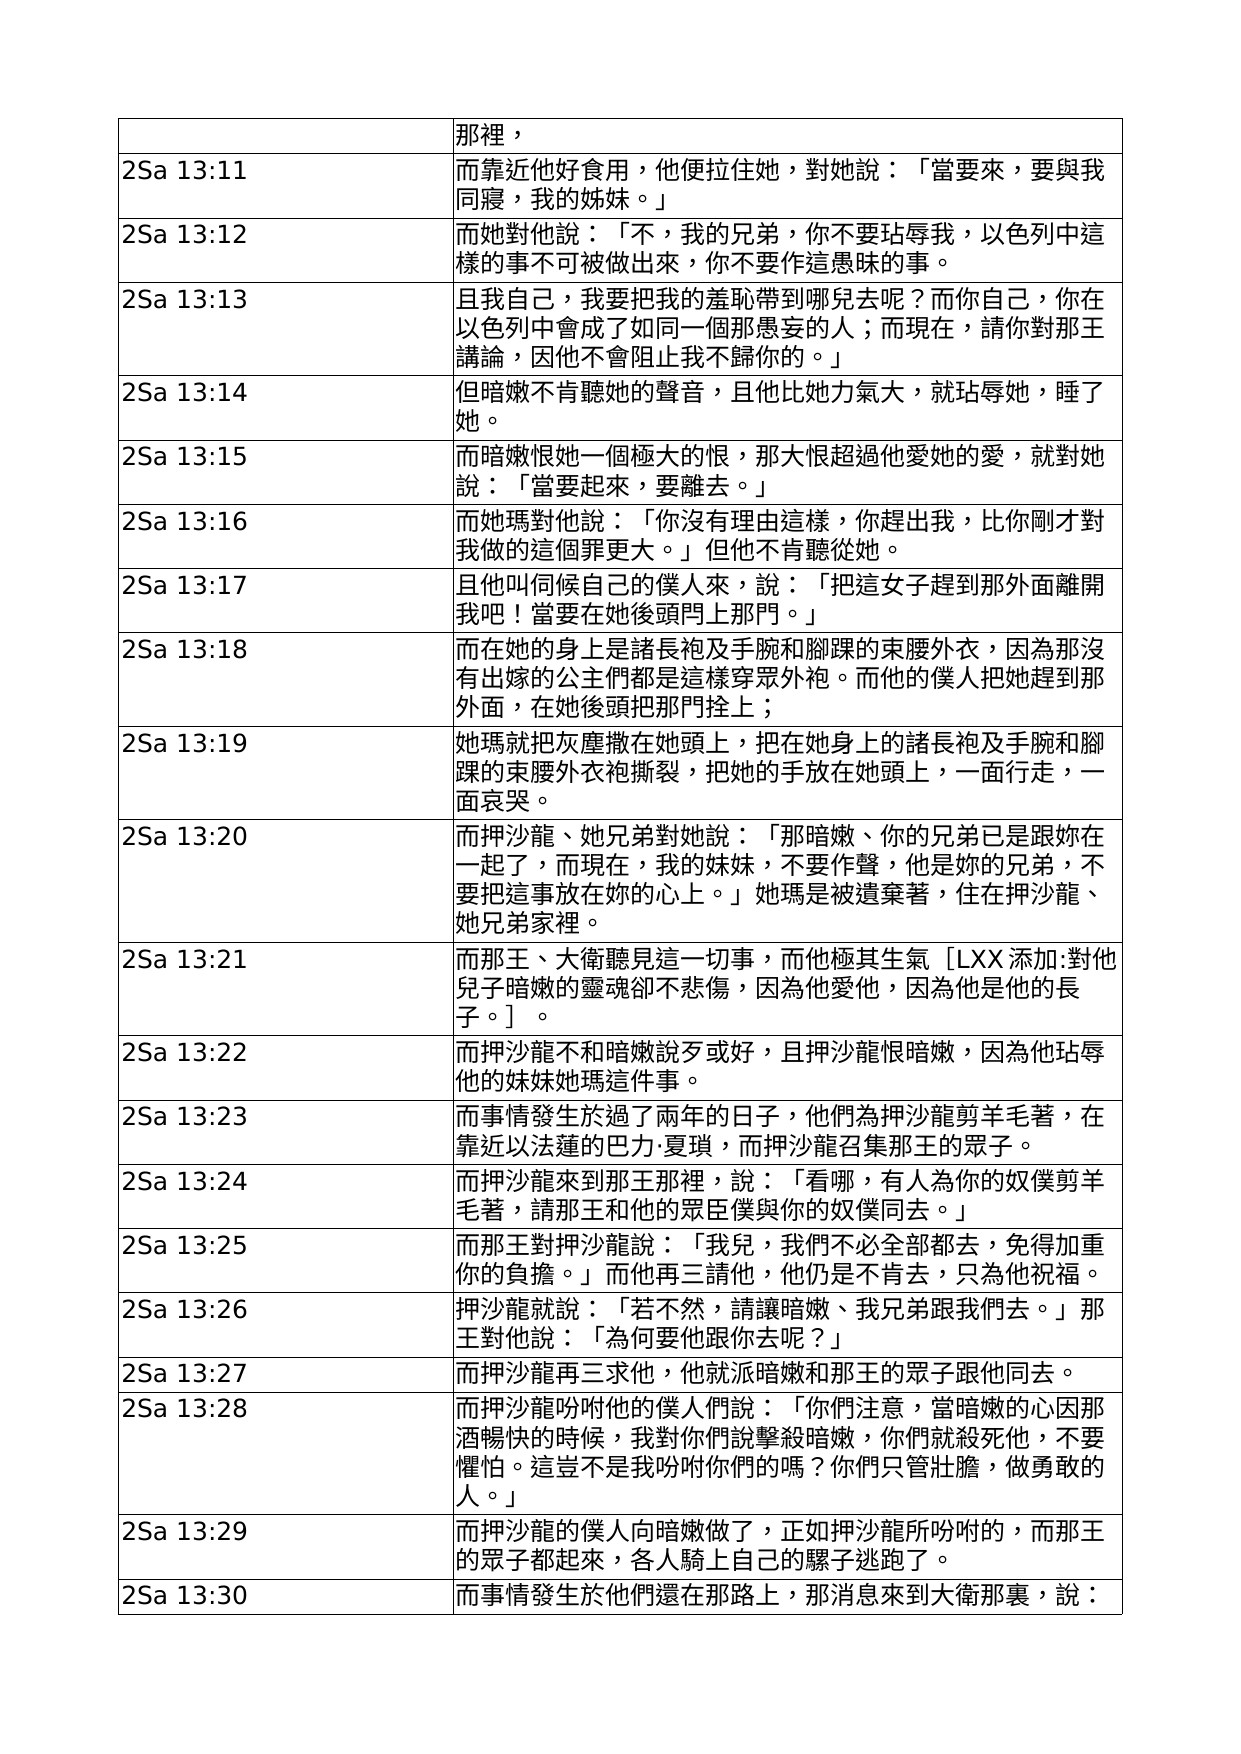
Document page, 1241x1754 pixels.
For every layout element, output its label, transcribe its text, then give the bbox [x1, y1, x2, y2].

table_cell 那裡， [454, 119, 1122, 153]
table_cell 2Sa 13:16 [119, 505, 453, 568]
table_cell 而押沙龍再三求他，他就派暗嫩和那王的眾子跟他同去。 [454, 1358, 1122, 1392]
table_cell 2Sa 13:25 [119, 1229, 453, 1292]
table_cell 2Sa 13:18 [119, 633, 453, 726]
table_cell 而暗嫩恨她一個極大的恨，那大恨超過他愛她的愛，就對她說：「當要起來，要離去。」 [454, 441, 1122, 504]
table_cell 押沙龍就說：「若不然，請讓暗嫩、我兄弟跟我們去。」那王對他說：「為何要他跟你去呢？」 [454, 1293, 1122, 1357]
table_cell 2Sa 13:21 [119, 943, 453, 1035]
table_cell 2Sa 13:11 [119, 154, 453, 217]
table_cell 2Sa 13:15 [119, 441, 453, 504]
table_cell 而那王對押沙龍說：「我兒，我們不必全部都去，免得加重你的負擔。」而他再三請他，他仍是不肯去，只為他祝福。 [454, 1229, 1122, 1292]
table_cell 2Sa 13:20 [119, 820, 453, 942]
table_cell 2Sa 13:28 [119, 1393, 453, 1514]
table_cell 2Sa 13:24 [119, 1165, 453, 1228]
table_cell 而押沙龍、她兄弟對她說：「那暗嫩、你的兄弟已是跟妳在一起了，而現在，我的妹妹，不要作聲，他是妳的兄弟，不要把這事放在妳的心上。」她瑪是被遺棄著，住在押沙龍、她兄弟家裡。 [454, 820, 1122, 942]
table_cell 而在她的身上是諸長袍及手腕和腳踝的束腰外衣，因為那沒有出嫁的公主們都是這樣穿眾外袍。而他的僕人把她趕到那外面，在她後頭把那門拴上； [454, 633, 1122, 726]
table_cell 且我自己，我要把我的羞恥帶到哪兒去呢？而你自己，你在以色列中會成了如同一個那愚妄的人；而現在，請你對那王講論，因他不會阻止我不歸你的。」 [454, 283, 1122, 375]
table_cell 2Sa 13:12 [119, 219, 453, 282]
table_cell 而靠近他好食用，他便拉住她，對她說：「當要來，要與我同寢，我的姊妹。」 [454, 154, 1122, 217]
table_cell 2Sa 13:19 [119, 727, 453, 819]
table_cell 2Sa 13:30 [119, 1580, 453, 1614]
table_cell 2Sa 13:22 [119, 1036, 453, 1099]
table_cell 而押沙龍的僕人向暗嫩做了，正如押沙龍所吩咐的，而那王的眾子都起來，各人騎上自己的騾子逃跑了。 [454, 1515, 1122, 1578]
table_cell 2Sa 13:29 [119, 1515, 453, 1578]
table_cell 而押沙龍不和暗嫩說歹或好，且押沙龍恨暗嫩，因為他玷辱他的妹妹她瑪這件事。 [454, 1036, 1122, 1099]
table_cell 而押沙龍來到那王那裡，說：「看哪，有人為你的奴僕剪羊毛著，請那王和他的眾臣僕與你的奴僕同去。」 [454, 1165, 1122, 1228]
table_cell 而事情發生於他們還在那路上，那消息來到大衛那裏，說： [454, 1580, 1122, 1614]
table_cell 且他叫伺候自己的僕人來，說：「把這女子趕到那外面離開我吧！當要在她後頭閂上那門。」 [454, 569, 1122, 632]
table_cell 但暗嫩不肯聽她的聲音，且他比她力氣大，就玷辱她，睡了她。 [454, 376, 1122, 439]
table_cell 2Sa 13:17 [119, 569, 453, 632]
table_cell 2Sa 13:14 [119, 376, 453, 439]
table_cell [119, 119, 453, 153]
table_cell 而她瑪對他說：「你沒有理由這樣，你趕出我，比你剛才對我做的這個罪更大。」但他不肯聽從她。 [454, 505, 1122, 568]
table_cell 2Sa 13:23 [119, 1101, 453, 1164]
table_cell 而事情發生於過了兩年的日子，他們為押沙龍剪羊毛著，在靠近以法蓮的巴力‧夏瑣，而押沙龍召集那王的眾子。 [454, 1101, 1122, 1164]
table_cell 而那王、大衛聽見這一切事，而他極其生氣［LXX添加:對他兒子暗嫩的靈魂卻不悲傷，因為他愛他，因為他是他的長子。］。 [454, 943, 1122, 1035]
table_cell 而押沙龍吩咐他的僕人們說：「你們注意，當暗嫩的心因那酒暢快的時候，我對你們說擊殺暗嫩，你們就殺死他，不要懼怕。這豈不是我吩咐你們的嗎？你們只管壯膽，做勇敢的人。」 [454, 1393, 1122, 1514]
table_cell 2Sa 13:26 [119, 1293, 453, 1357]
table_cell 而她對他說：「不，我的兄弟，你不要玷辱我，以色列中這樣的事不可被做出來，你不要作這愚昧的事。 [454, 219, 1122, 282]
table_cell 2Sa 13:27 [119, 1358, 453, 1392]
table_cell 2Sa 13:13 [119, 283, 453, 375]
table_cell 她瑪就把灰塵撒在她頭上，把在她身上的諸長袍及手腕和腳踝的束腰外衣袍撕裂，把她的手放在她頭上，一面行走，一面哀哭。 [454, 727, 1122, 819]
